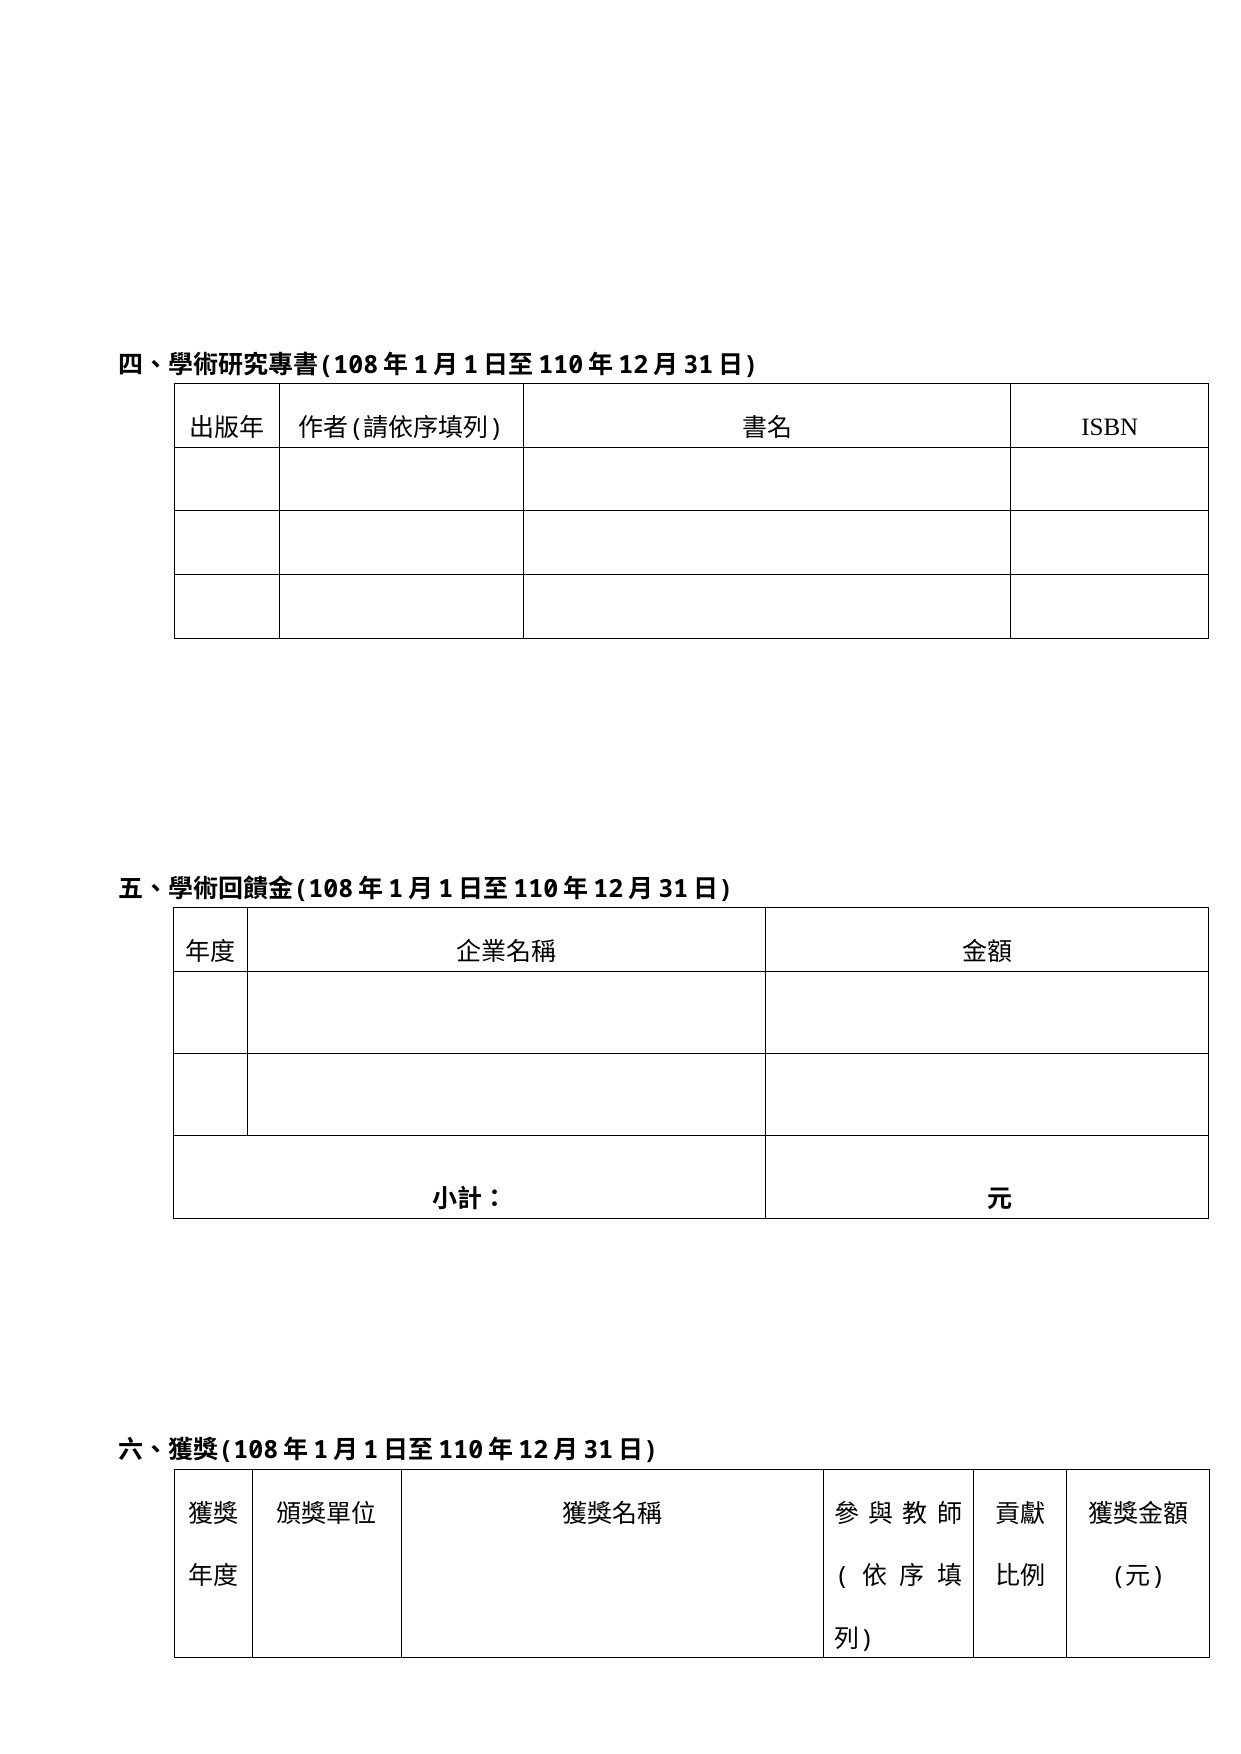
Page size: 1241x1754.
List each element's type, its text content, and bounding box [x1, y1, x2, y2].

table_cell [174, 972, 247, 1053]
table_cell 小計： [174, 1136, 765, 1218]
table_cell [174, 1054, 247, 1135]
table_cell [280, 575, 523, 637]
table_cell [1011, 448, 1208, 510]
table_header 出版年 [175, 384, 279, 447]
table_cell [524, 511, 1010, 574]
table_cell [524, 575, 1010, 637]
table_header 金額 [766, 908, 1208, 971]
table_cell [766, 1054, 1208, 1135]
table_cell [524, 448, 1010, 510]
table_header 書名 [524, 384, 1010, 447]
table_cell [1011, 511, 1208, 574]
text 四、學術研究專書(108年1月1日至110年12月31日) [118, 321, 1122, 383]
table_header 年度 [174, 908, 247, 971]
table_header 企業名稱 [248, 908, 765, 971]
table_cell 元 [766, 1136, 1208, 1218]
table_cell [175, 511, 279, 574]
table_cell [1011, 575, 1208, 637]
table_header 作者(請依序填列) [280, 384, 523, 447]
table_header 頒獎單位 [253, 1470, 401, 1657]
table_header 貢獻 比例 [974, 1470, 1066, 1657]
table_header 參與教師(依序填列) [824, 1470, 973, 1657]
table_cell [280, 511, 523, 574]
table_header 獲獎年度 [175, 1470, 252, 1657]
table_header 獲獎名稱 [402, 1470, 823, 1657]
table_header 獲獎金額(元) [1067, 1470, 1209, 1657]
table_cell [248, 972, 765, 1053]
table_cell [175, 575, 279, 637]
table_header ISBN [1011, 384, 1208, 447]
table_cell [280, 448, 523, 510]
table_cell [175, 448, 279, 510]
table_cell [248, 1054, 765, 1135]
text 五、學術回饋金(108年1月1日至110年12月31日) [118, 845, 1122, 907]
table_cell [766, 972, 1208, 1053]
text 六、獲獎(108年1月1日至110年12月31日) [118, 1406, 1122, 1469]
